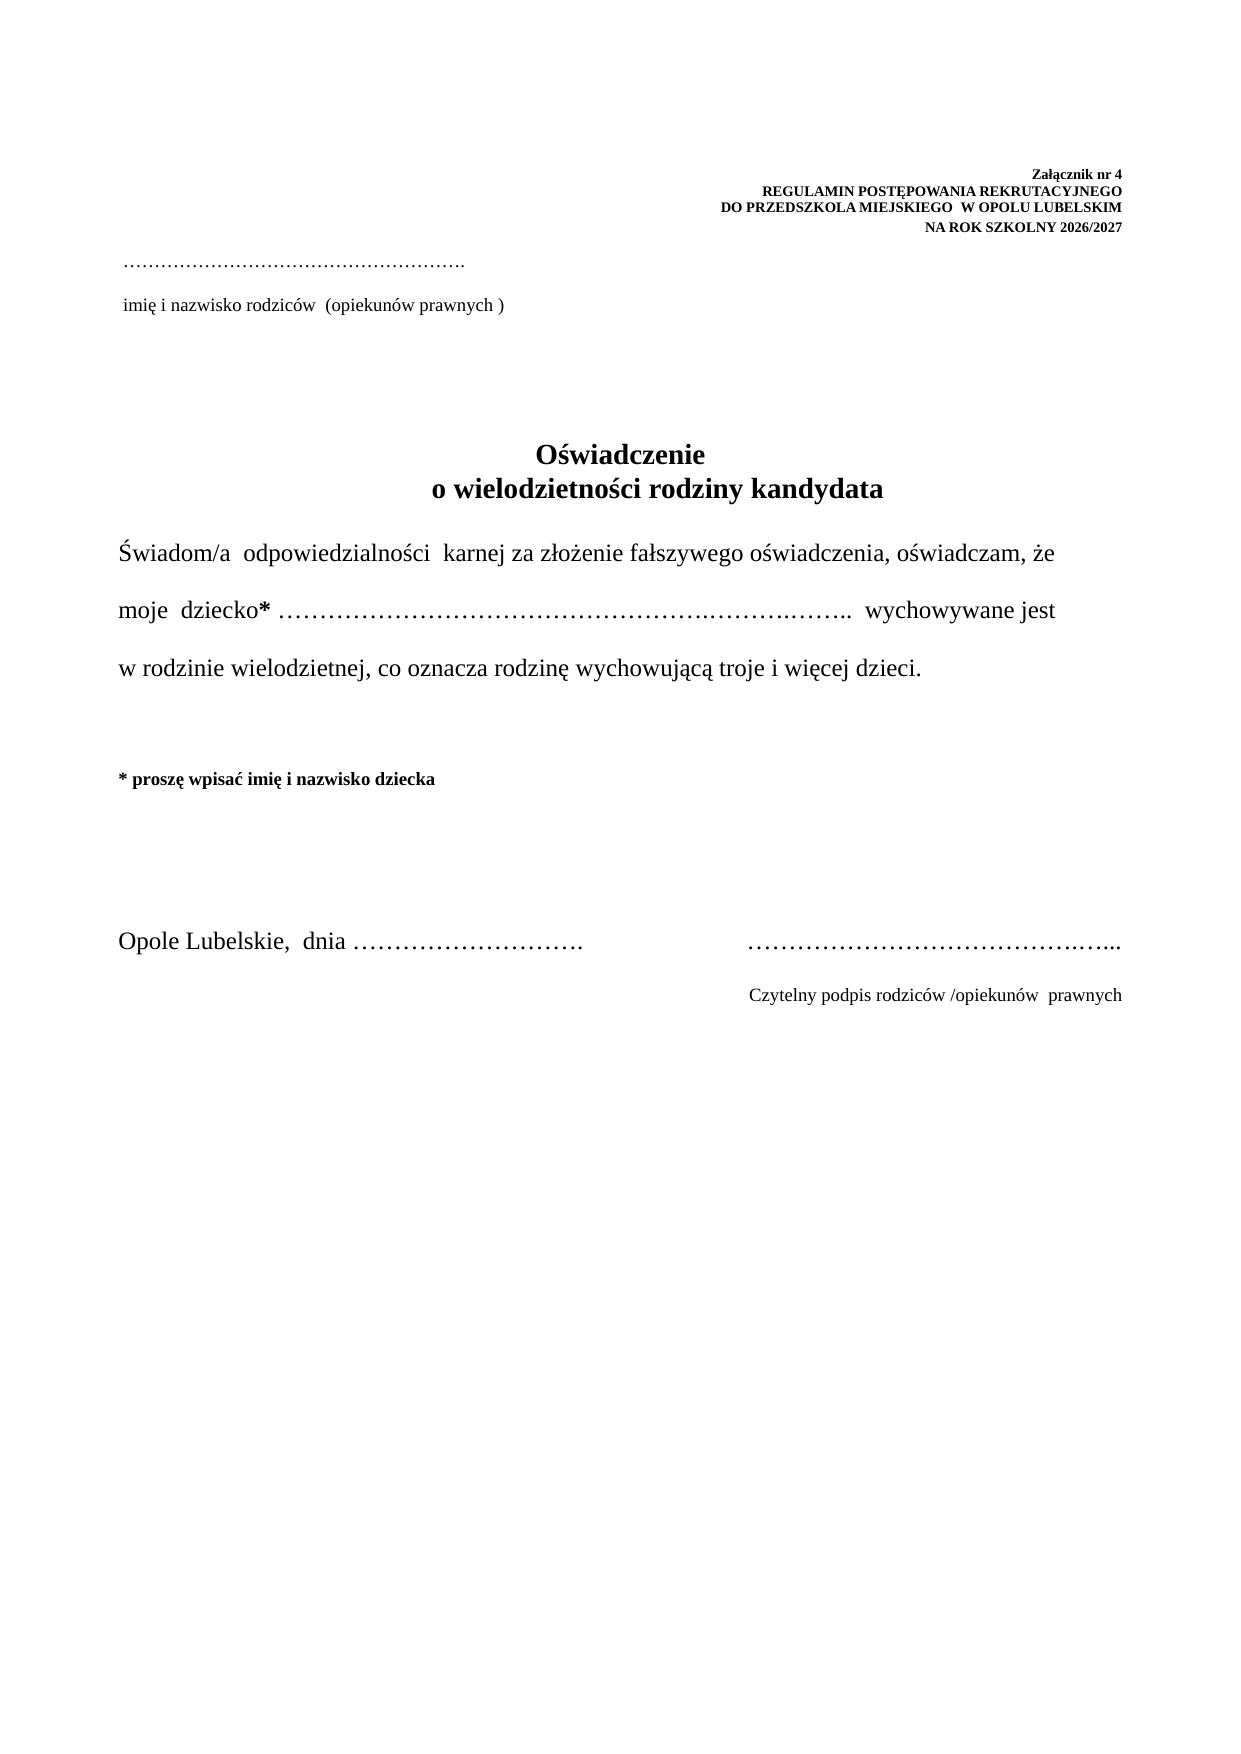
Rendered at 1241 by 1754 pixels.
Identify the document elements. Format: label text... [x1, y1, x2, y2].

text DO PRZEDSZKOLA MIEJSKIEGO W OPOLU LUBELSKIM NA ROK SZKOLNY 2026/2027 [118, 199, 1122, 235]
text moje dziecko* …………………………………………….……….…….. wychowywane jest [118, 595, 1122, 624]
text ………………………………………………. [118, 250, 1122, 272]
text Czytelny podpis rodziców /opiekunów prawnych [118, 983, 1122, 1005]
text Załącznik nr 4 [118, 166, 1122, 182]
text Świadom/a odpowiedzialności karnej za złożenie fałszywego oświadczenia, oświadczam, że [118, 538, 1122, 567]
text imię i nazwisko rodziców (opiekunów prawnych ) [118, 293, 1122, 315]
text REGULAMIN POSTĘPOWANIA REKRUTACYJNEGO [118, 182, 1122, 199]
text * proszę wpisać imię i nazwisko dziecka [118, 768, 1122, 789]
text w rodzinie wielodzietnej, co oznacza rodzinę wychowującą troje i więcej dzieci. [118, 653, 1122, 682]
text Oświadczenie [118, 437, 1122, 471]
text o wielodzietności rodziny kandydata [193, 471, 1122, 504]
text Opole Lubelskie, dnia ………………………. ………………………………….…... [118, 926, 1122, 955]
